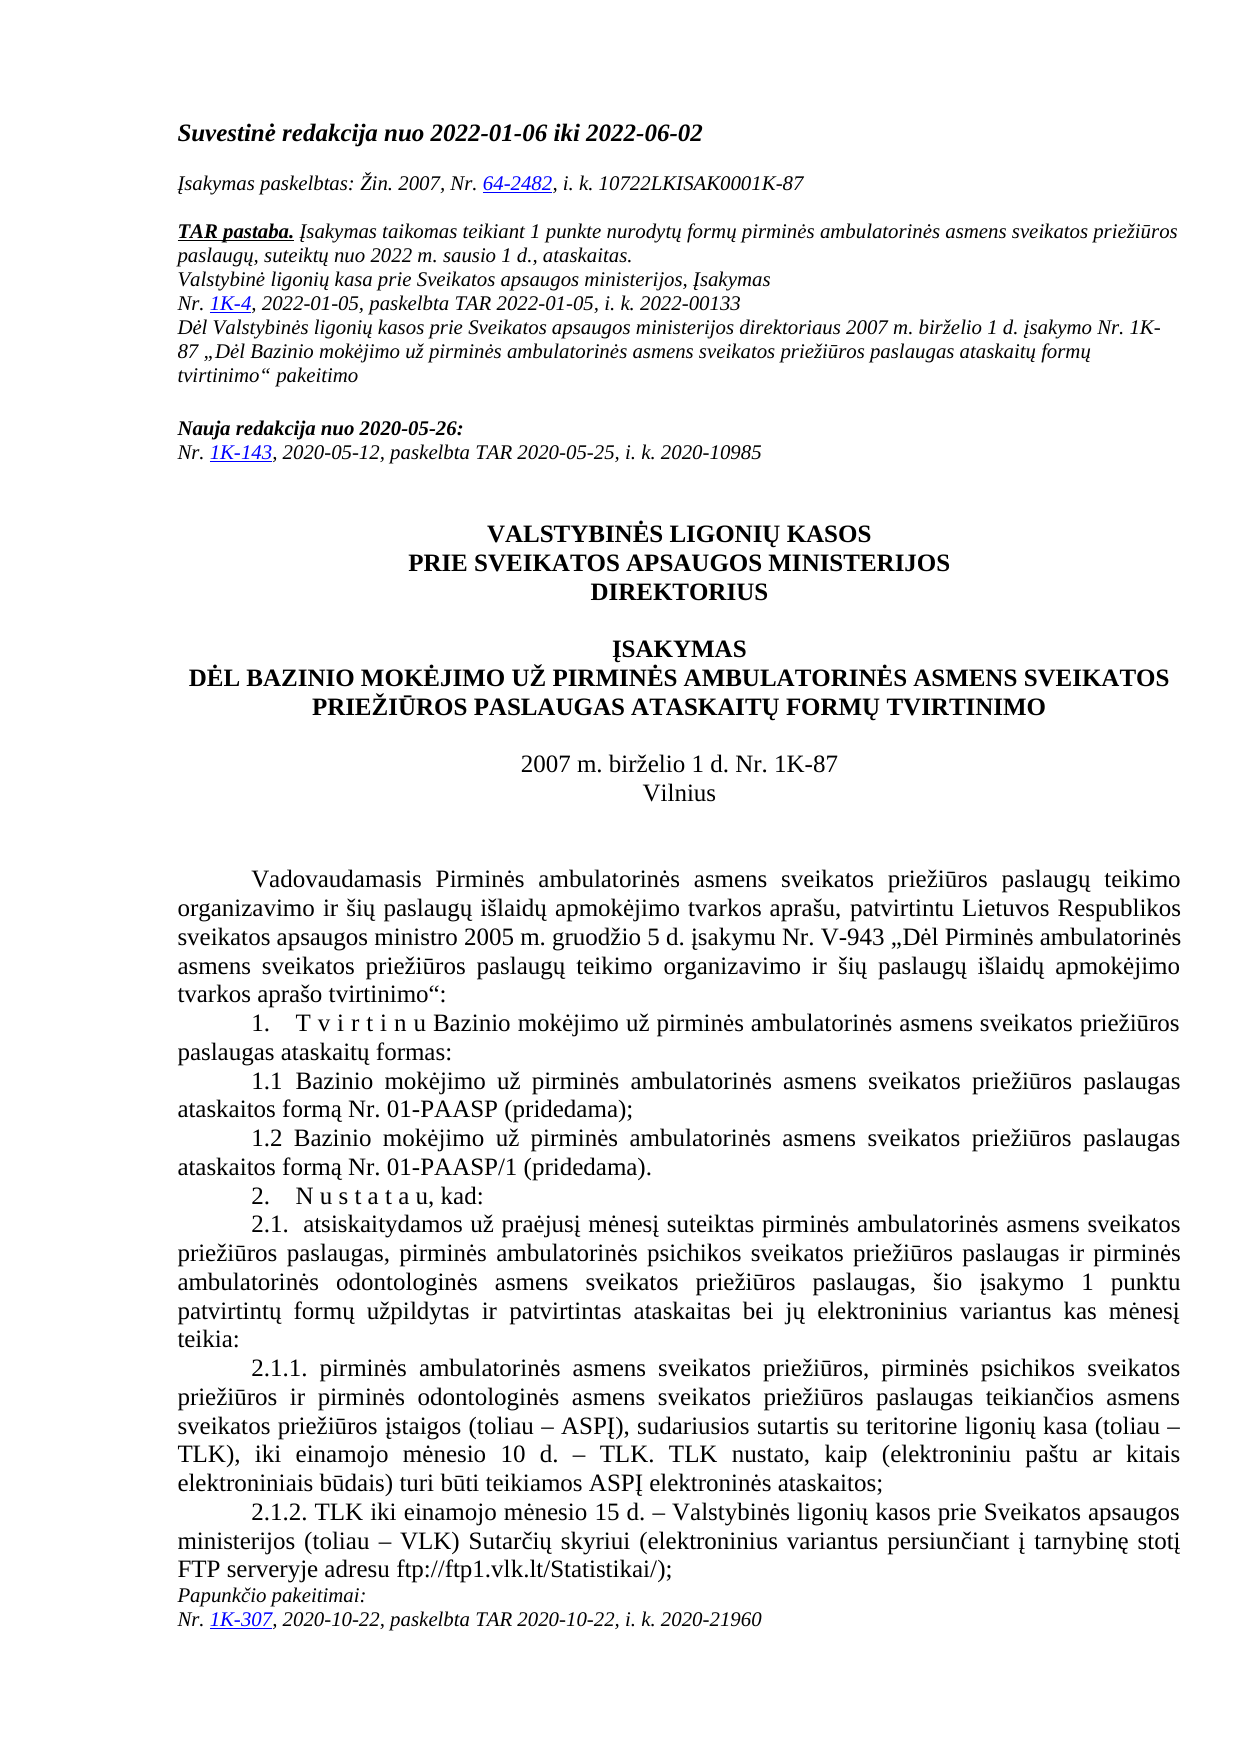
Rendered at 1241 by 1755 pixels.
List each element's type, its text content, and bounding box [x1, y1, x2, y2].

text Dėl Valstybinės ligonių kasos prie Sveikatos apsaugos ministerijos direktoriaus 2007 m. birželio 1 d. įsakymo Nr. 1K-87 „Dėl Bazinio mokėjimo už pirminės ambulatorinės asmens sveikatos priežiūros paslaugas ataskaitų formų tvirtinimo“ pakeitimo [177, 315, 1181, 387]
text DIREKTORIUS [177, 577, 1181, 606]
text 2.1. atsiskaitydamos už praėjusį mėnesį suteiktas pirminės ambulatorinės asmens sveikatos priežiūros paslaugas, pirminės ambulatorinės psichikos sveikatos priežiūros paslaugas ir pirminės ambulatorinės odontologinės asmens sveikatos priežiūros paslaugas, šio įsakymo 1 punktu patvirtintų formų užpildytas ir patvirtintas ataskaitas bei jų elektroninius variantus kas mėnesį teikia: [177, 1209, 1181, 1353]
text Valstybinė ligonių kasa prie Sveikatos apsaugos ministerijos, Įsakymas [177, 267, 1181, 291]
text Nr. 1K-143, 2020-05-12, paskelbta TAR 2020-05-25, i. k. 2020-10985 [177, 440, 1181, 464]
text Vadovaudamasis Pirminės ambulatorinės asmens sveikatos priežiūros paslaugų teikimo organizavimo ir šių paslaugų išlaidų apmokėjimo tvarkos aprašu, patvirtintu Lietuvos Respublikos sveikatos apsaugos ministro 2005 m. gruodžio 5 d. įsakymu Nr. V-943 „Dėl Pirminės ambulatorinės asmens sveikatos priežiūros paslaugų teikimo organizavimo ir šių paslaugų išlaidų apmokėjimo tvarkos aprašo tvirtinimo“: [177, 864, 1181, 1008]
text 2. N u s t a t a u, kad: [177, 1181, 1181, 1209]
text Papunkčio pakeitimai: [177, 1583, 1181, 1607]
text VALSTYBINĖS LIGONIŲ KASOS [177, 519, 1181, 548]
text Suvestinė redakcija nuo 2022-01-06 iki 2022-06-02 [177, 118, 1181, 147]
text 2.1.2. TLK iki einamojo mėnesio 15 d. – Valstybinės ligonių kasos prie Sveikatos apsaugos ministerijos (toliau – VLK) Sutarčių skyriui (elektroninius variantus persiunčiant į tarnybinę stotį FTP serveryje adresu ftp://ftp1.vlk.lt/Statistikai/); [177, 1497, 1181, 1583]
text DĖL BAZINIO MOKĖJIMO UŽ PIRMINĖS AMBULATORINĖS ASMENS SVEIKATOS PRIEŽIŪROS PASLAUGAS ATASKAITų FORMų TVIRTINIMO [177, 663, 1181, 721]
text 2007 m. birželio 1 d. Nr. 1K-87 [177, 749, 1181, 778]
text Nr. 1K-4, 2022-01-05, paskelbta TAR 2022-01-05, i. k. 2022-00133 [177, 291, 1181, 315]
text Vilnius [177, 778, 1181, 807]
text 1. T v i r t i n u Bazinio mokėjimo už pirminės ambulatorinės asmens sveikatos priežiūros paslaugas ataskaitų formas: [177, 1008, 1181, 1066]
text Įsakymas paskelbtas: Žin. 2007, Nr. 64-2482, i. k. 10722LKISAK0001K-87 [177, 171, 1181, 195]
text Nr. 1K-307, 2020-10-22, paskelbta TAR 2020-10-22, i. k. 2020-21960 [177, 1607, 1181, 1631]
text Nauja redakcija nuo 2020-05-26: [177, 416, 1181, 440]
text 1.1 Bazinio mokėjimo už pirminės ambulatorinės asmens sveikatos priežiūros paslaugas ataskaitos formą Nr. 01-PAASP (pridedama); [177, 1066, 1181, 1123]
text 2.1.1. pirminės ambulatorinės asmens sveikatos priežiūros, pirminės psichikos sveikatos priežiūros ir pirminės odontologinės asmens sveikatos priežiūros paslaugas teikiančios asmens sveikatos priežiūros įstaigos (toliau – ASPĮ), sudariusios sutartis su teritorine ligonių kasa (toliau – TLK), iki einamojo mėnesio 10 d. – TLK. TLK nustato, kaip (elektroniniu paštu ar kitais elektroniniais būdais) turi būti teikiamos ASPĮ elektroninės ataskaitos; [177, 1353, 1181, 1497]
text TAR pastaba. Įsakymas taikomas teikiant 1 punkte nurodytų formų pirminės ambulatorinės asmens sveikatos priežiūros paslaugų, suteiktų nuo 2022 m. sausio 1 d., ataskaitas. [177, 219, 1181, 267]
text PRIE SVEIKATOS APSAUGOS MINISTERIJOS [177, 548, 1181, 577]
text 1.2 Bazinio mokėjimo už pirminės ambulatorinės asmens sveikatos priežiūros paslaugas ataskaitos formą Nr. 01-PAASP/1 (pridedama). [177, 1123, 1181, 1181]
text ĮSAKYMAS [177, 634, 1181, 663]
